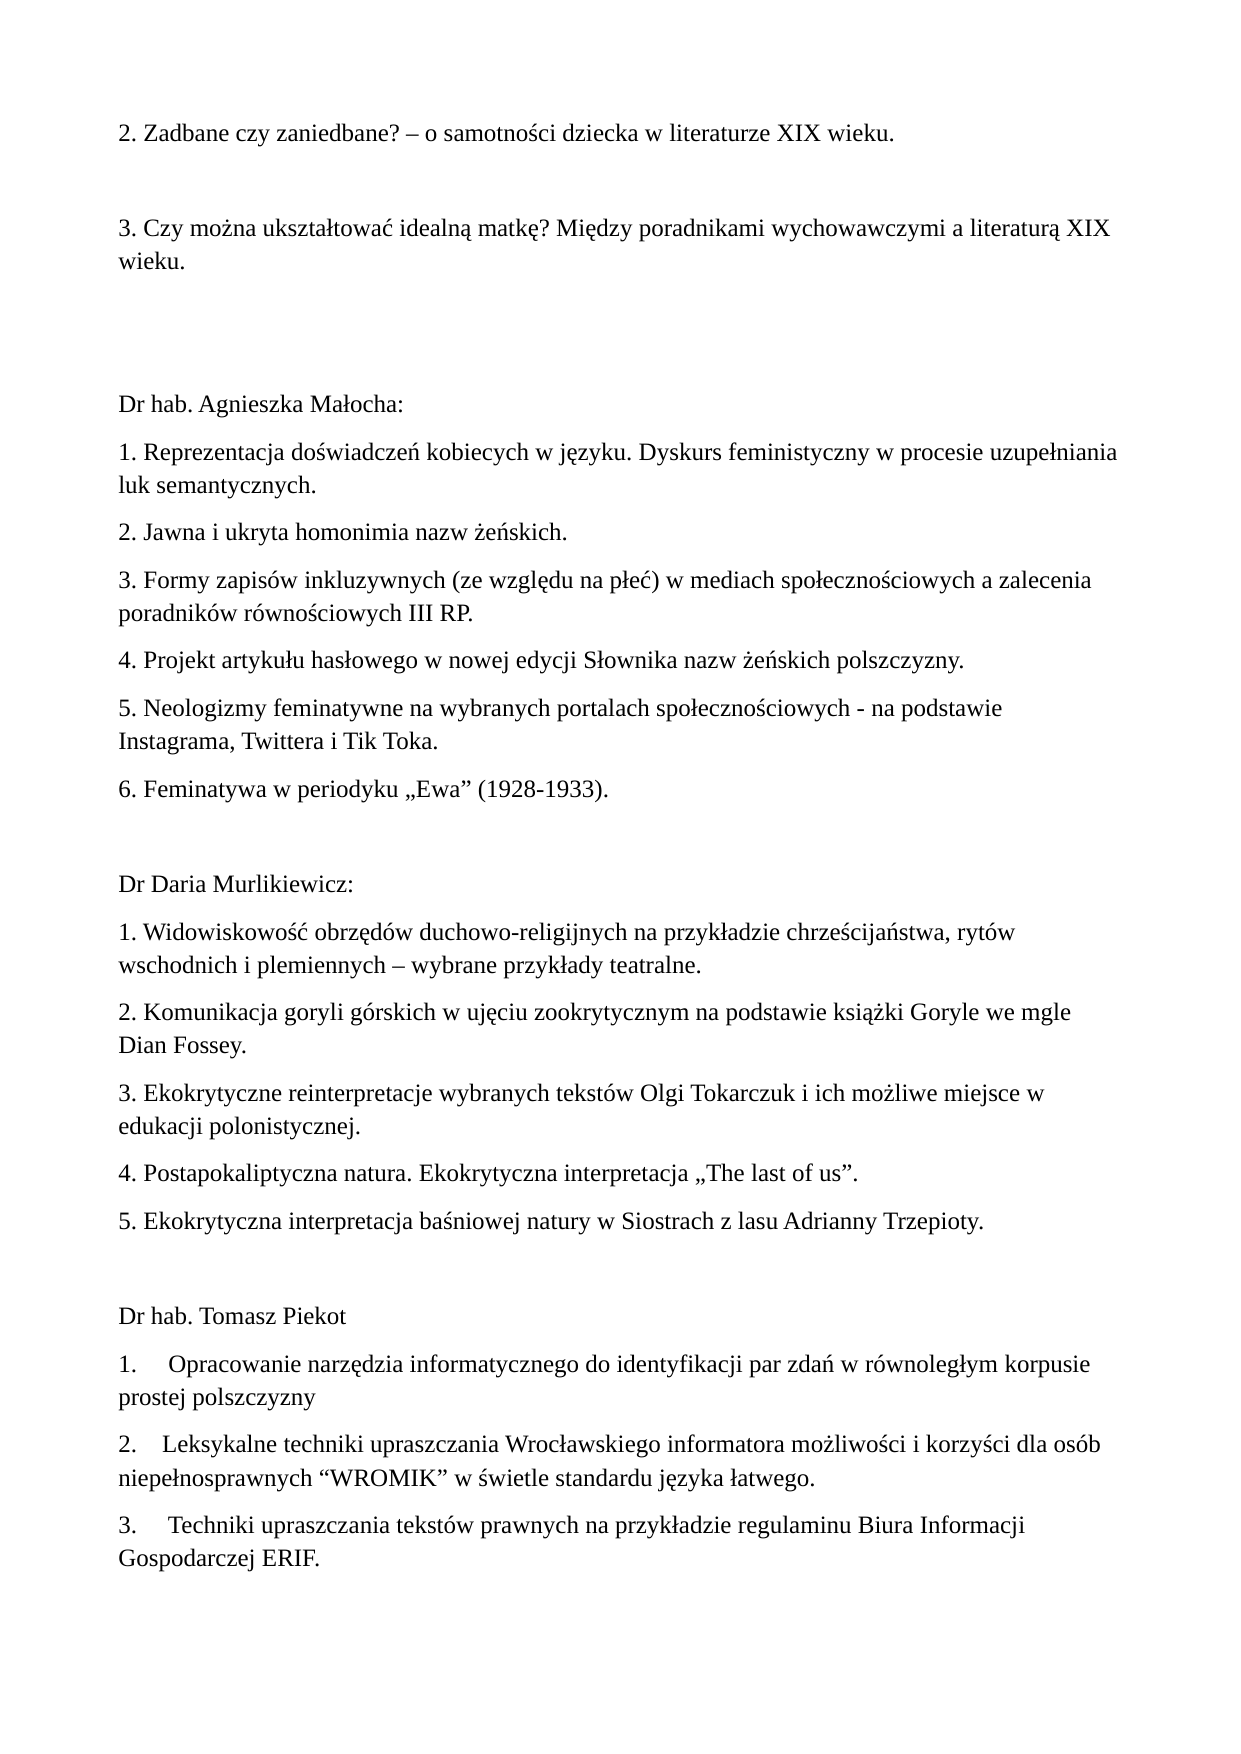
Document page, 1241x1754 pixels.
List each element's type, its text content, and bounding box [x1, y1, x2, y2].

text 4. Projekt artykułu hasłowego w nowej edycji Słownika nazw żeńskich polszczyzny. [118, 646, 1122, 674]
text Dr Daria Murlikiewicz: [118, 869, 1122, 898]
text Dr hab. Agnieszka Małocha: [118, 389, 1122, 418]
text 3. Ekokrytyczne reinterpretacje wybranych tekstów Olgi Tokarczuk i ich możliwe miejsce w edukacji polonistycznej. [118, 1078, 1122, 1140]
text 6. Feminatywa w periodyku „Ewa” (1928-1933). [118, 774, 1122, 803]
text 2. Jawna i ukryta homonimia nazw żeńskich. [118, 517, 1122, 546]
text 4. Postapokaliptyczna natura. Ekokrytyczna interpretacja „The last of us”. [118, 1158, 1122, 1187]
text 2. Leksykalne techniki upraszczania Wrocławskiego informatora możliwości i korzyści dla osób niepełnosprawnych “WROMIK” w świetle standardu języka łatwego. [118, 1429, 1122, 1491]
text 5. Neologizmy feminatywne na wybranych portalach społecznościowych - na podstawie Instagrama, Twittera i Tik Toka. [118, 693, 1122, 755]
text 1. Opracowanie narzędzia informatycznego do identyfikacji par zdań w równoległym korpusie prostej polszczyzny [118, 1349, 1122, 1411]
text 1. Reprezentacja doświadczeń kobiecych w języku. Dyskurs feministyczny w procesie uzupełniania luk semantycznych. [118, 437, 1122, 498]
text 5. Ekokrytyczna interpretacja baśniowej natury w Siostrach z lasu Adrianny Trzepioty. [118, 1206, 1122, 1235]
text 2. Zadbane czy zaniedbane? – o samotności dziecka w literaturze XIX wieku. [118, 118, 1122, 147]
text 3. Czy można ukształtować idealną matkę? Między poradnikami wychowawczymi a literaturą XIX wieku. [118, 213, 1122, 275]
text 2. Komunikacja goryli górskich w ujęciu zookrytycznym na podstawie książki Goryle we mgle Dian Fossey. [118, 997, 1122, 1059]
text 3. Techniki upraszczania tekstów prawnych na przykładzie regulaminu Biura Informacji Gospodarczej ERIF. [118, 1510, 1122, 1572]
text 1. Widowiskowość obrzędów duchowo-religijnych na przykładzie chrześcijaństwa, rytów wschodnich i plemiennych – wybrane przykłady teatralne. [118, 917, 1122, 978]
text Dr hab. Tomasz Piekot [118, 1301, 1122, 1330]
text 3. Formy zapisów inkluzywnych (ze względu na płeć) w mediach społecznościowych a zalecenia poradników równościowych III RP. [118, 565, 1122, 627]
